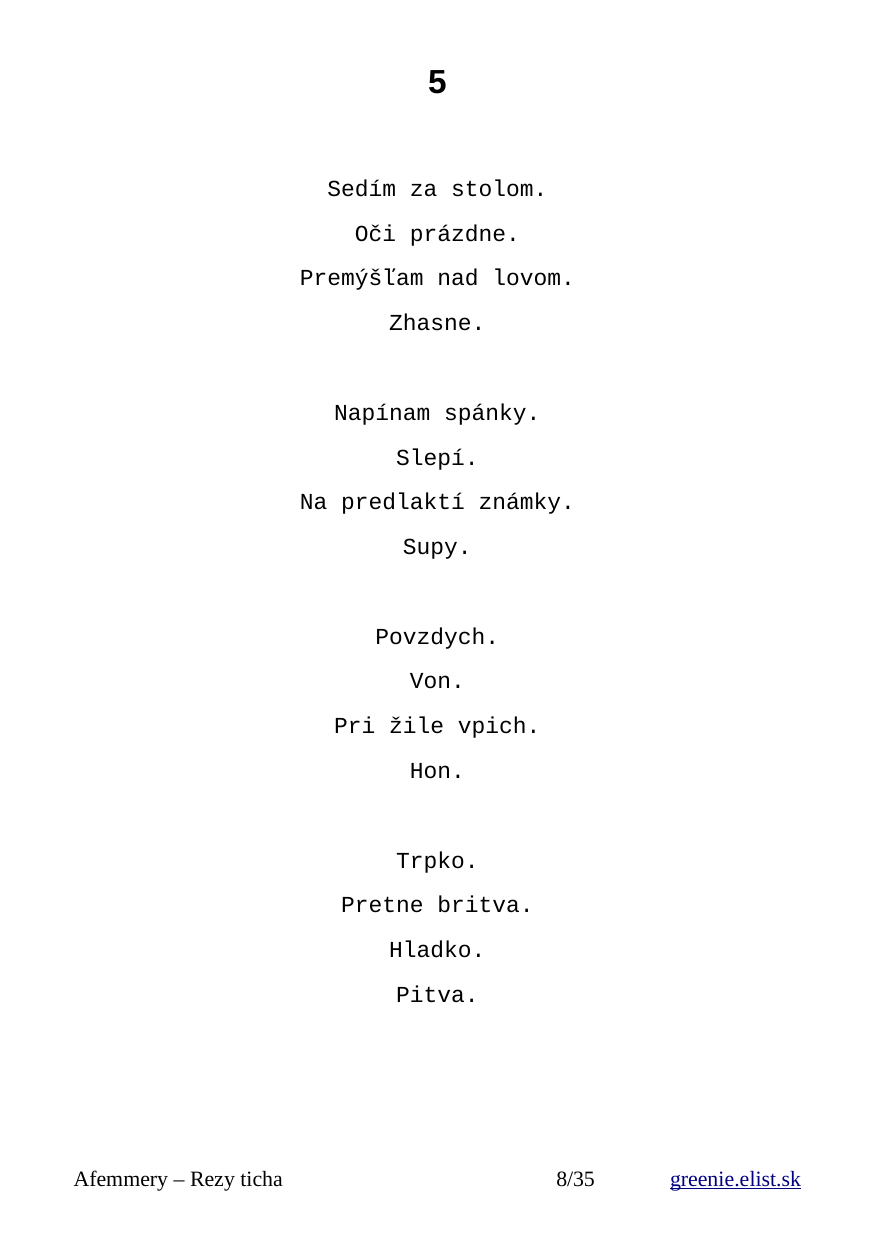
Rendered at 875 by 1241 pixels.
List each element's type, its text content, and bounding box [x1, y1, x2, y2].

text Zhasne. [41, 311, 833, 337]
text Pitva. [41, 983, 833, 1009]
subtitle 5 [41, 62, 833, 101]
text Napínam spánky. [41, 401, 833, 427]
text Hon. [41, 759, 833, 785]
text Sedím za stolom. [41, 177, 833, 203]
text Von. [41, 670, 833, 696]
text Oči prázdne. [41, 222, 833, 248]
text Premýšľam nad lovom. [41, 267, 833, 293]
text Supy. [41, 535, 833, 561]
text Pretne britva. [41, 894, 833, 920]
text Pri žile vpich. [41, 714, 833, 741]
text Na predlaktí známky. [41, 491, 833, 517]
text Slepí. [41, 446, 833, 472]
text Povzdych. [41, 625, 833, 651]
text Trpko. [41, 849, 833, 875]
text Hladko. [41, 938, 833, 964]
